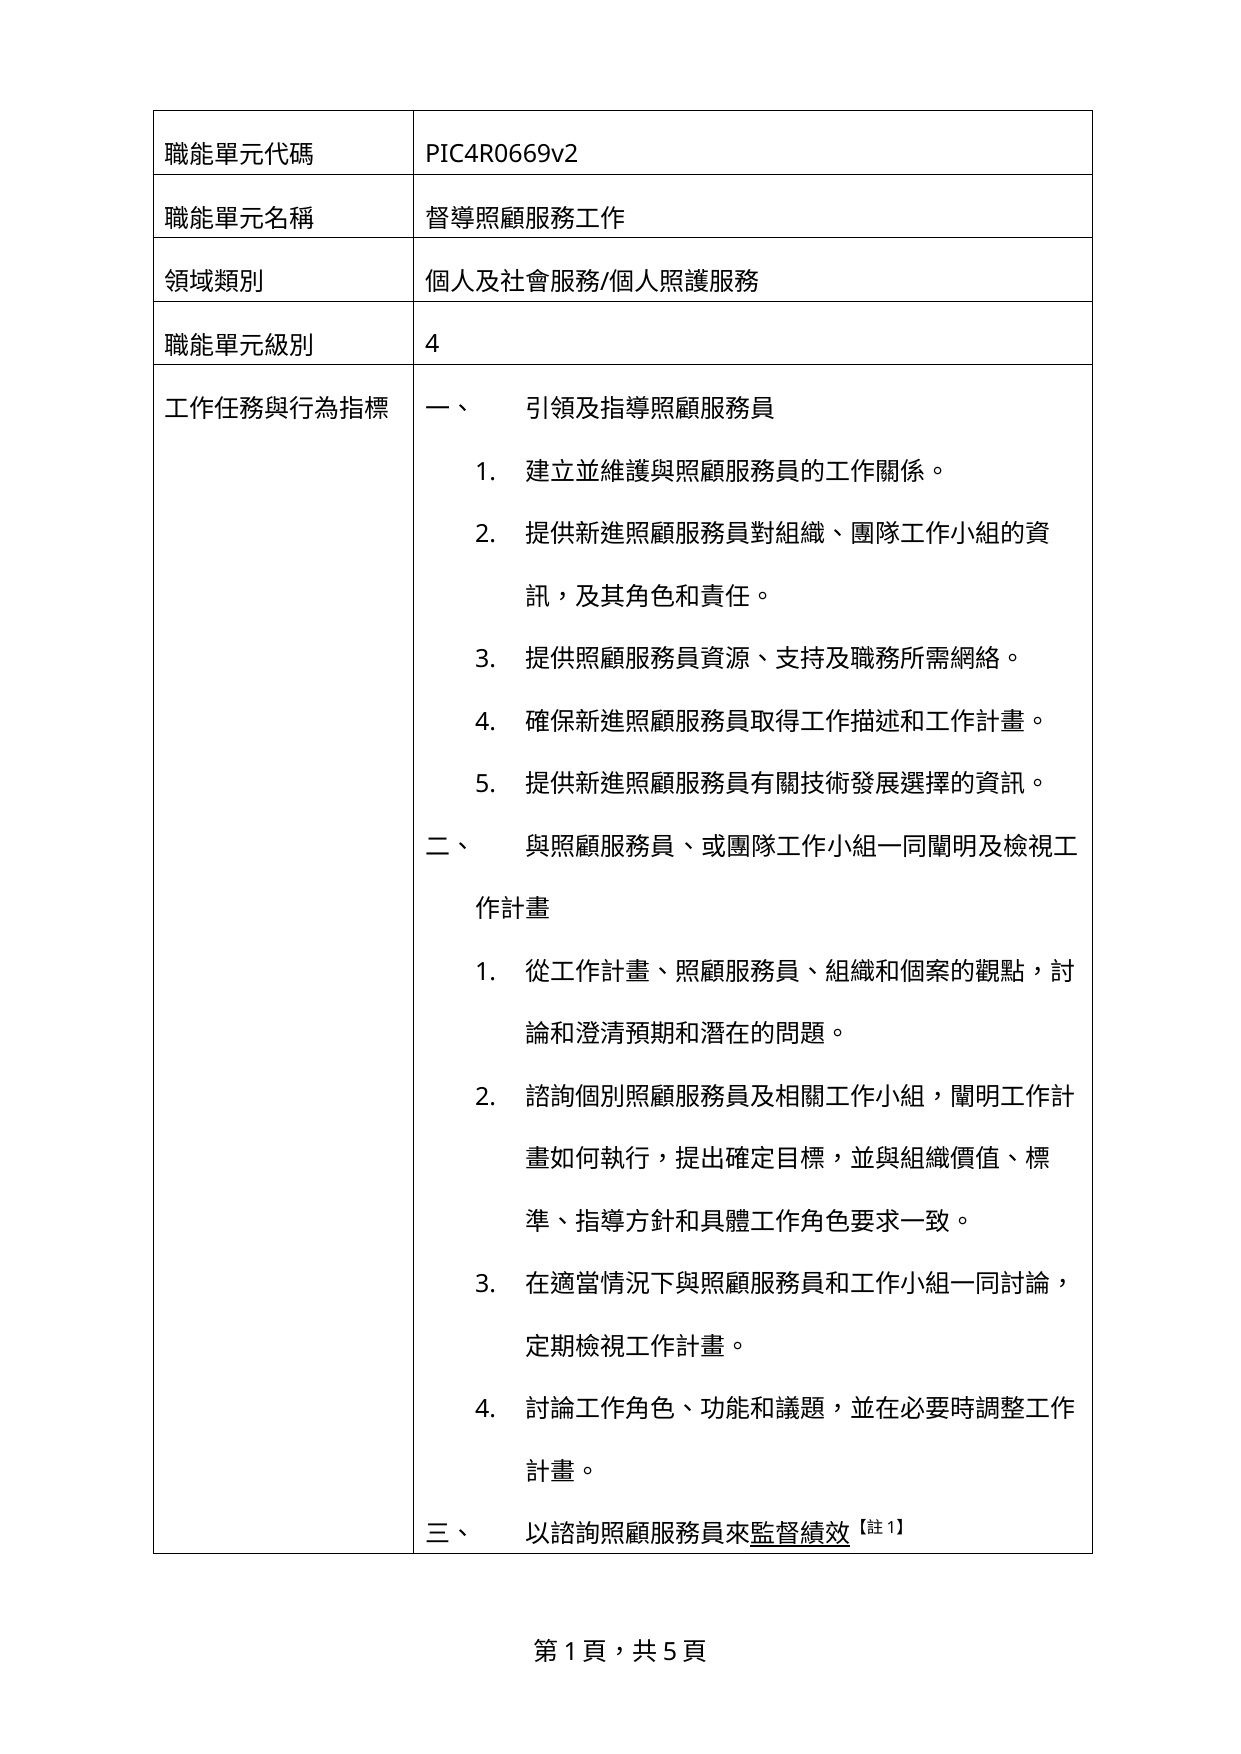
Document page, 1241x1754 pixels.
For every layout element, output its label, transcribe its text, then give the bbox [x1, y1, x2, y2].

table_header 職能單元代碼 [154, 111, 413, 173]
table_header PIC4R0669v2 [414, 111, 1092, 173]
table_cell 領域類別 [154, 238, 413, 301]
table_cell 個人及社會服務/個人照護服務 [414, 238, 1092, 301]
table_cell 引領及指導照顧服務員 建立並維護與照顧服務員的工作關係。 提供新進照顧服務員對組織、團隊工作小組的資訊，及其角色和責任。 提供照顧服務員資源、支持及職務所需網絡。 確保新進照顧服務員取得工作描述和工作計畫。 提供新進照顧服務員有關技術發展選擇的資訊。 與照顧服務員、或團隊工作小組一同闡明及檢視工作計畫 從工作計畫、照顧服務員、組織和個案的觀點，討論和澄清預期和潛在的問題。 諮詢個別照顧服務員及相關工作小組，闡明工作計畫如何執行，提出確定目標，並與組織價值、標準、指導方針和具體工作角色要求一致。 在適當情況下與照顧服務員和工作小組一同討論，定期檢視工作計畫。 討論工作角色、功能和議題，並在必要時調整工作計畫。 以諮詢照顧服務員來監督績效【註1】 確認、同意並建檔績效目標。 根據組織指導方針議定的指標與期待，定期檢視照顧服務員績效。 針對工作績效提供回饋給照顧服務員並進行討論。 與照顧服務員協商，確認短、長期技能和知識發展的需要或喜好。 與照顧服務員共同協商，發展及建檔個人訓練及發展計畫。 開發策略，提供支持以幫助照顧服務員或工作小組的持續發展。 支持照顧服務員及其角色 與照顧服務員定期討論工作量和其他相關的問題。 在個人、工作小組和組織的基礎上，探索和實施支持機制以提出相關議題。 支持照顧服務員和工作小組以識別和解決工作相關的問題。 在工作職務範圍內，支持照顧服務員建立和維持與同事、個案、社區和其他服務供應者的關係。 確認關係緊張和衝突區，並採取措施解決影響因素和問題。 依需求提供指導，以發展和增強照顧服務員在職務內的技能和知識。 提供團隊領導 協助團隊確定工作目標及方向，並符合組織的價值及走向。 提供團隊支持和鼓勵，並採取措施以維持或改善合作及凝聚力。 確認障礙、團隊效率和導致這些障礙潛在的成因或因素。 解決已確認的障礙，實施策略以提高團隊效能。 協助照顧服務員進行職涯規劃 討論照顧服務員的職業選擇和偏好。 確認職業發展或進修機會。 針對個人喜好和組織的要求確認培訓和發展需求。 發展及記錄個人培訓發展計畫，以反映個人和組織的要求。 依照個人和組織指導方針，幫助照顧服務員發展技能和知識。 [414, 365, 1092, 1553]
table_cell 督導照顧服務工作 [414, 175, 1092, 237]
table_cell 職能單元名稱 [154, 175, 413, 237]
table_cell 職能單元級別 [154, 302, 413, 364]
table_cell 工作任務與行為指標 [154, 365, 413, 1553]
table_cell 4 [414, 302, 1092, 364]
